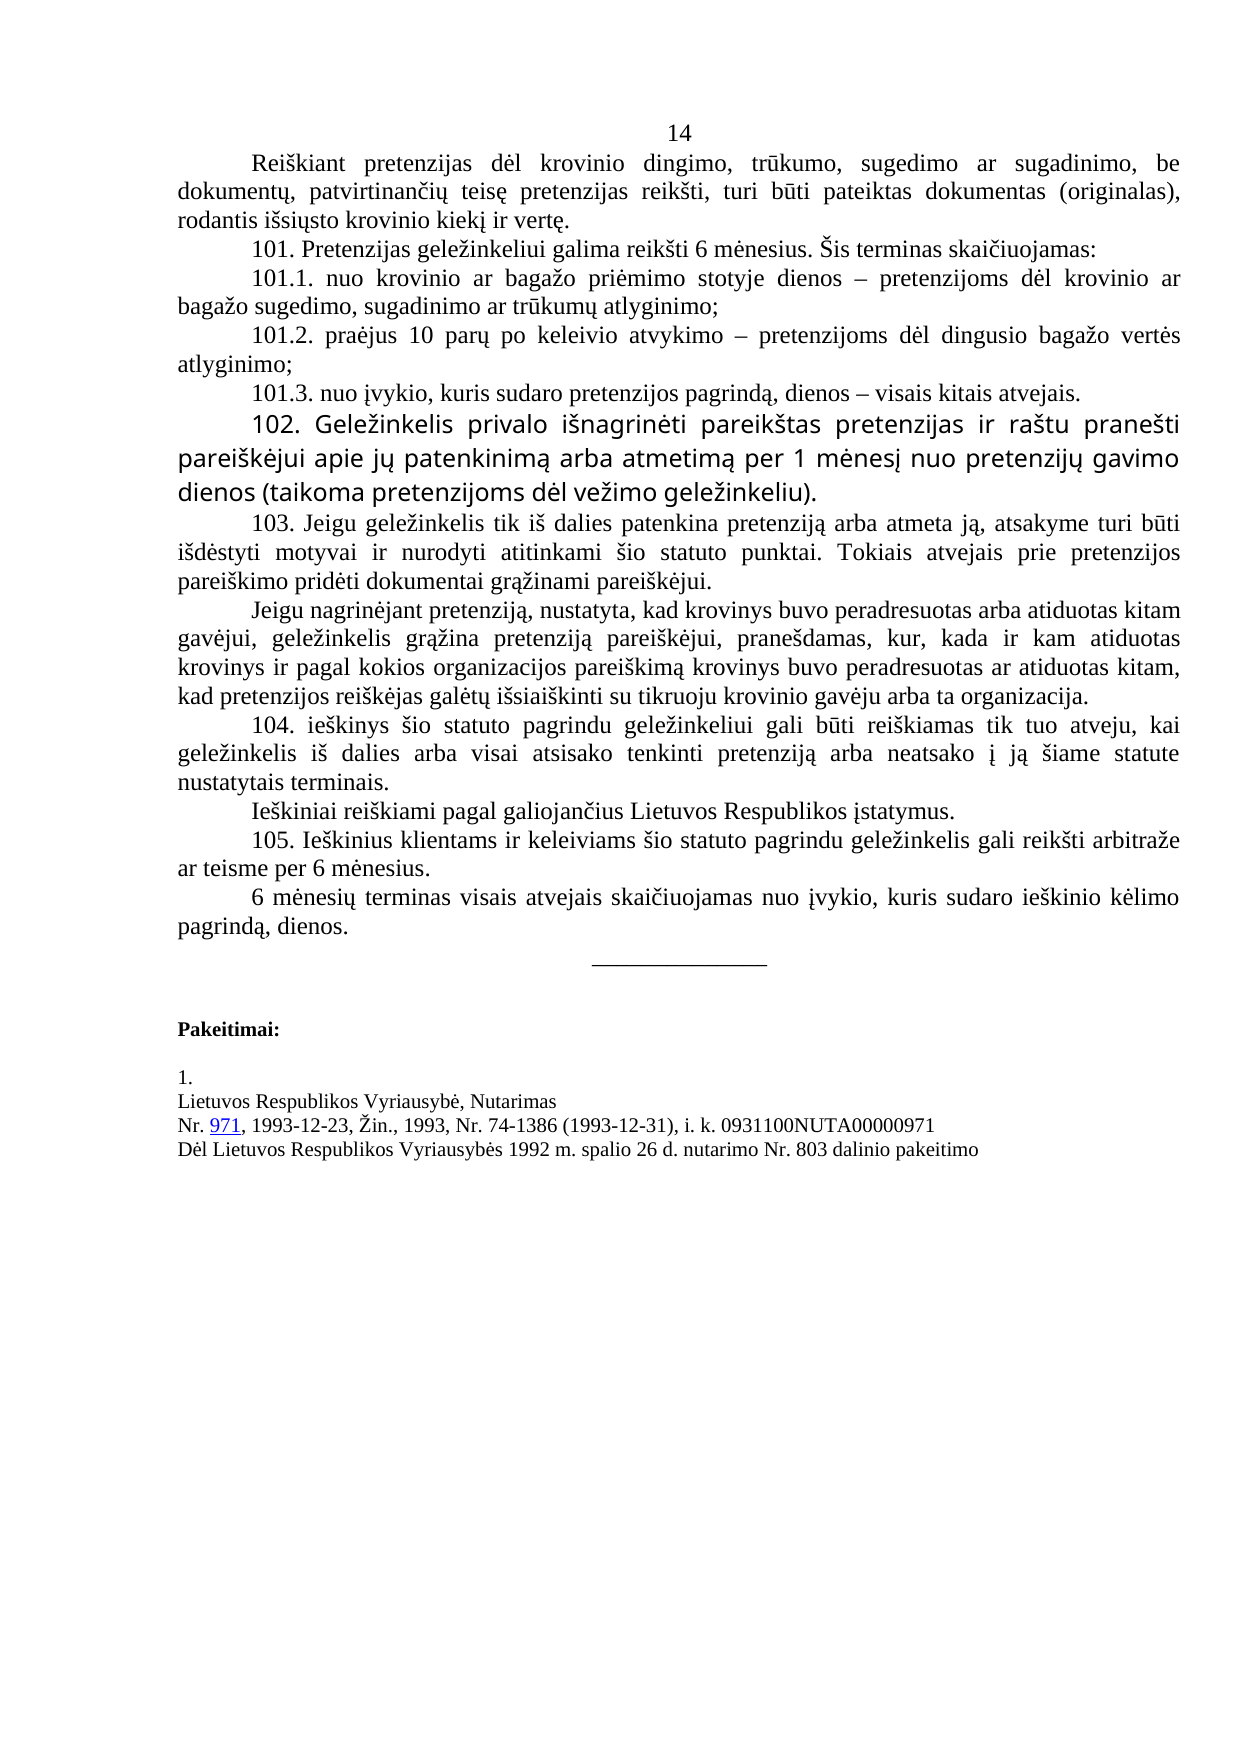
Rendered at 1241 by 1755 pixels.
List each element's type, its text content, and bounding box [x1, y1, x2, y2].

text 101.3. nuo įvykio, kuris sudaro pretenzijos pagrindą, dienos – visais kitais atvejais. [177, 378, 1181, 406]
text 1. [177, 1065, 1181, 1089]
text Lietuvos Respublikos Vyriausybė, Nutarimas [177, 1089, 1181, 1113]
text 105. Ieškinius klientams ir keleiviams šio statuto pagrindu geležinkelis gali reikšti arbitraže ar teisme per 6 mėnesius. [177, 825, 1181, 882]
text 102. Geležinkelis privalo išnagrinėti pareikštas pretenzijas ir raštu pranešti pareiškėjui apie jų patenkinimą arba atmetimą per 1 mėnesį nuo pretenzijų gavimo dienos (taikoma pretenzijoms dėl vežimo geležinkeliu). [177, 406, 1181, 508]
text Jeigu nagrinėjant pretenziją, nustatyta, kad krovinys buvo peradresuotas arba atiduotas kitam gavėjui, geležinkelis grąžina pretenziją pareiškėjui, pranešdamas, kur, kada ir kam atiduotas krovinys ir pagal kokios organizacijos pareiškimą krovinys buvo peradresuotas ar atiduotas kitam, kad pretenzijos reiškėjas galėtų išsiaiškinti su tikruoju krovinio gavėju arba ta organizacija. [177, 595, 1181, 710]
text Dėl Lietuvos Respublikos Vyriausybės 1992 m. spalio 26 d. nutarimo Nr. 803 dalinio pakeitimo [177, 1137, 1181, 1161]
text 101.1. nuo krovinio ar bagažo priėmimo stotyje dienos – pretenzijoms dėl krovinio ar bagažo sugedimo, sugadinimo ar trūkumų atlyginimo; [177, 263, 1181, 320]
text 101. Pretenzijas geležinkeliui galima reikšti 6 mėnesius. Šis terminas skaičiuojamas: [177, 234, 1181, 263]
text ______________ [177, 940, 1181, 968]
text 103. Jeigu geležinkelis tik iš dalies patenkina pretenziją arba atmeta ją, atsakyme turi būti išdėstyti motyvai ir nurodyti atitinkami šio statuto punktai. Tokiais atvejais prie pretenzijos pareiškimo pridėti dokumentai grąžinami pareiškėjui. [177, 508, 1181, 595]
text Nr. 971, 1993-12-23, Žin., 1993, Nr. 74-1386 (1993-12-31), i. k. 0931100NUTA00000971 [177, 1113, 1181, 1137]
text 104. ieškinys šio statuto pagrindu geležinkeliui gali būti reiškiamas tik tuo atveju, kai geležinkelis iš dalies arba visai atsisako tenkinti pretenziją arba neatsako į ją šiame statute nustatytais terminais. [177, 710, 1181, 796]
text 101.2. praėjus 10 parų po keleivio atvykimo – pretenzijoms dėl dingusio bagažo vertės atlyginimo; [177, 320, 1181, 378]
text Ieškiniai reiškiami pagal galiojančius Lietuvos Respublikos įstatymus. [177, 796, 1181, 825]
text Pakeitimai: [177, 1017, 1181, 1041]
text Reiškiant pretenzijas dėl krovinio dingimo, trūkumo, sugedimo ar sugadinimo, be dokumentų, patvirtinančių teisę pretenzijas reikšti, turi būti pateiktas dokumentas (originalas), rodantis išsiųsto krovinio kiekį ir vertę. [177, 148, 1181, 234]
text 6 mėnesių terminas visais atvejais skaičiuojamas nuo įvykio, kuris sudaro ieškinio kėlimo pagrindą, dienos. [177, 882, 1181, 940]
